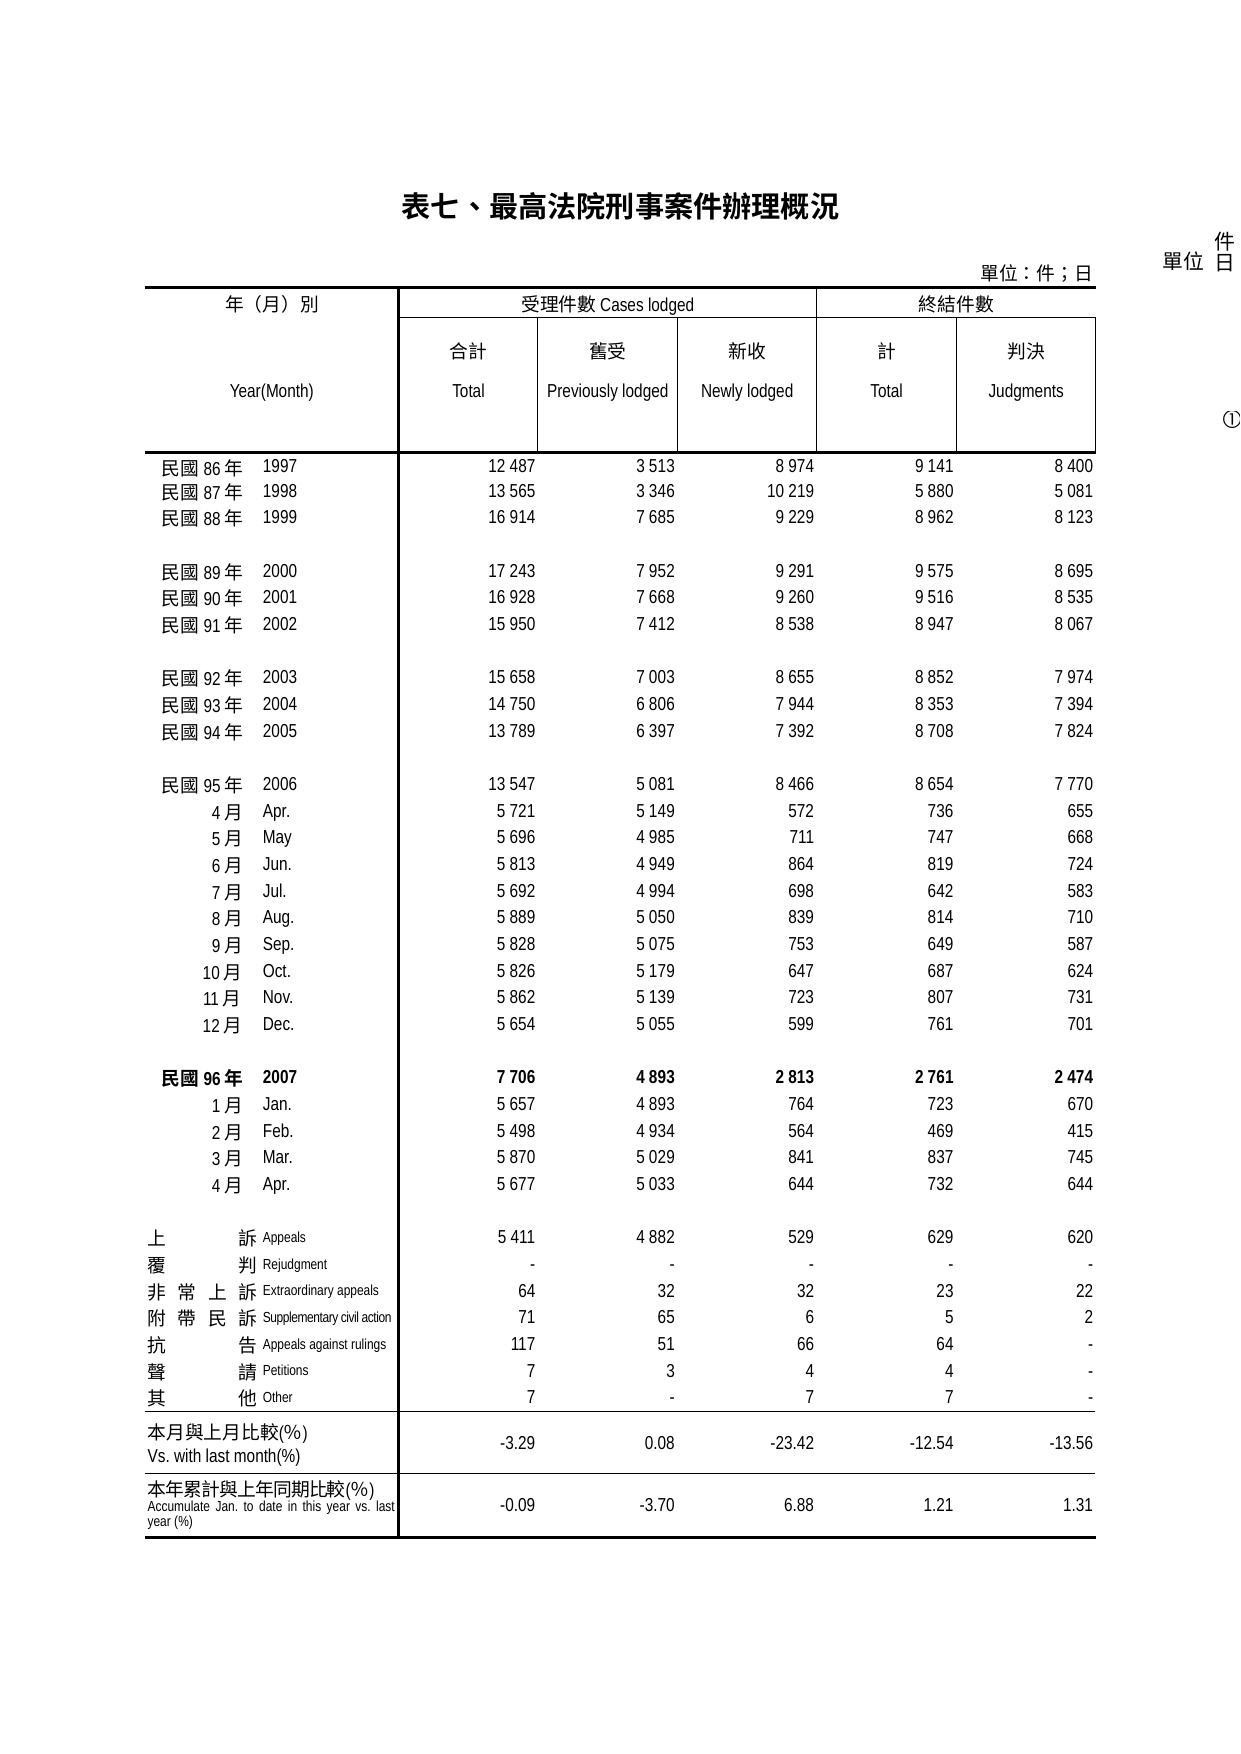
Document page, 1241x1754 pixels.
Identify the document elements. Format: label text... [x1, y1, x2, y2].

table_cell [817, 637, 956, 664]
table_cell 0.08 [538, 1412, 677, 1473]
text [1162, 270, 1240, 277]
table_cell 2月 [145, 1117, 260, 1144]
table_cell 民國 87年 [145, 477, 260, 504]
table_cell 7 824 [956, 717, 1096, 744]
table_cell 7 [400, 1357, 538, 1384]
table_cell 587 [956, 931, 1096, 957]
table_cell 66 [677, 1331, 817, 1357]
table_cell 841 [677, 1144, 817, 1171]
table_cell 642 [817, 877, 956, 904]
table_cell 7 668 [538, 584, 677, 611]
table_cell 687 [817, 957, 956, 984]
table_cell 4 994 [538, 877, 677, 904]
table_cell 聲請 [145, 1357, 260, 1384]
table_cell 3月 [145, 1144, 260, 1171]
table_cell 9 141 [817, 454, 956, 477]
table_cell 2 761 [817, 1064, 956, 1091]
table_cell 32 [538, 1277, 677, 1304]
table_cell 8 535 [956, 584, 1096, 611]
table_cell [956, 637, 1096, 664]
table_cell 計 [817, 318, 956, 380]
table_cell [538, 531, 677, 557]
table_cell 4 882 [538, 1224, 677, 1251]
table_cell 12月 [145, 1011, 260, 1037]
table_cell 4 949 [538, 851, 677, 877]
table_cell [677, 1037, 817, 1064]
table_cell 1998 [260, 477, 397, 504]
table_cell 15 950 [400, 611, 538, 637]
table_cell [400, 1197, 538, 1224]
table_cell 629 [817, 1224, 956, 1251]
table_cell Apr. [260, 1171, 397, 1197]
table_cell [956, 531, 1096, 557]
table_cell Rejudgment [260, 1251, 397, 1277]
table_cell [538, 1197, 677, 1224]
text 件日 [1212, 231, 1240, 274]
table_cell Appeals against rulings [260, 1331, 397, 1357]
table_cell 2004 [260, 691, 397, 717]
table_cell Jun. [260, 851, 397, 877]
table_cell 17 243 [400, 557, 538, 584]
table_cell 2006 [260, 771, 397, 797]
table_cell 本年累計與上年同期比較(％) Accumulate Jan. to date in this year vs. last year (%) [145, 1474, 397, 1536]
table_cell [400, 1037, 538, 1064]
table_cell 864 [677, 851, 817, 877]
table_cell [145, 1037, 260, 1064]
table_cell 5 055 [538, 1011, 677, 1037]
table_cell 8 947 [817, 611, 956, 637]
table_cell 2 813 [677, 1064, 817, 1091]
table_cell [260, 1037, 397, 1064]
table_cell 529 [677, 1224, 817, 1251]
table_cell 5 029 [538, 1144, 677, 1171]
table_cell 5 [817, 1304, 956, 1331]
table_cell 3 [538, 1357, 677, 1384]
table_cell 4 [677, 1357, 817, 1384]
table_cell [538, 637, 677, 664]
table_cell 9月 [145, 931, 260, 957]
table_cell [260, 637, 397, 664]
table_cell 819 [817, 851, 956, 877]
table_cell 1999 [260, 504, 397, 531]
table_cell -12.54 [817, 1412, 956, 1473]
table_cell 698 [677, 877, 817, 904]
table_cell 5 721 [400, 797, 538, 824]
table_cell 7 394 [956, 691, 1096, 717]
table_cell 5 828 [400, 931, 538, 957]
table_cell May [260, 824, 397, 851]
table_cell 8 695 [956, 557, 1096, 584]
table_cell 8 067 [956, 611, 1096, 637]
table_cell 14 750 [400, 691, 538, 717]
table_cell 13 547 [400, 771, 538, 797]
table_cell 8 123 [956, 504, 1096, 531]
table_cell [677, 637, 817, 664]
table_cell 701 [956, 1011, 1096, 1037]
table_cell Jul. [260, 877, 397, 904]
table_cell 5 870 [400, 1144, 538, 1171]
table_cell 711 [677, 824, 817, 851]
table_cell [817, 1197, 956, 1224]
table_cell 6 806 [538, 691, 677, 717]
table_cell 22 [956, 1277, 1096, 1304]
table_cell Previously lodged [538, 380, 677, 451]
table_cell 7 [677, 1384, 817, 1411]
table_cell [538, 744, 677, 771]
table_cell 761 [817, 1011, 956, 1037]
table_cell 7 944 [677, 691, 817, 717]
table_cell 5 050 [538, 904, 677, 931]
table_cell 5 692 [400, 877, 538, 904]
table_cell 7 [400, 1384, 538, 1411]
table_cell 4 985 [538, 824, 677, 851]
table_cell 668 [956, 824, 1096, 851]
table_cell 2005 [260, 717, 397, 744]
table_cell Extraordinary appeals [260, 1277, 397, 1304]
table_cell 814 [817, 904, 956, 931]
table_cell 4 893 [538, 1064, 677, 1091]
table_cell 644 [956, 1171, 1096, 1197]
table_cell 8 466 [677, 771, 817, 797]
table_cell 新收 [678, 318, 816, 380]
table_cell 649 [817, 931, 956, 957]
table_cell 8 655 [677, 664, 817, 691]
table_cell [956, 1037, 1096, 1064]
table_cell 6 397 [538, 717, 677, 744]
table_cell Oct. [260, 957, 397, 984]
table_cell 其他 [145, 1384, 260, 1411]
table_cell 9 291 [677, 557, 817, 584]
table_cell 民國 91年 [145, 611, 260, 637]
table_cell 2 474 [956, 1064, 1096, 1091]
table_cell 5 696 [400, 824, 538, 851]
table_cell - [956, 1357, 1096, 1384]
table_cell 8 400 [956, 454, 1096, 477]
table_cell 7 412 [538, 611, 677, 637]
table_cell 5 826 [400, 957, 538, 984]
table_cell Nov. [260, 984, 397, 1011]
table_cell 3 346 [538, 477, 677, 504]
table_cell 9 575 [817, 557, 956, 584]
table_cell 7 685 [538, 504, 677, 531]
table_cell Aug. [260, 904, 397, 931]
text 表七、最高法院刑事案件辦理概況 [148, 183, 1092, 225]
table_cell 807 [817, 984, 956, 1011]
table_cell 670 [956, 1091, 1096, 1117]
table_cell 599 [677, 1011, 817, 1037]
table_header 年（月）別 [1220, 410, 1240, 431]
table_cell 非常上訴 [145, 1277, 260, 1304]
table_cell - [538, 1384, 677, 1411]
table_cell [145, 637, 260, 664]
table_cell 民國 90年 [145, 584, 260, 611]
table_cell 644 [677, 1171, 817, 1197]
table_cell 647 [677, 957, 817, 984]
table_cell 839 [677, 904, 817, 931]
table_cell 564 [677, 1117, 817, 1144]
table_cell [260, 1197, 397, 1224]
table_cell 10 219 [677, 477, 817, 504]
text 單位： [1162, 245, 1212, 270]
table_cell 2001 [260, 584, 397, 611]
table_cell Total [817, 380, 956, 451]
table_cell 71 [400, 1304, 538, 1331]
table_cell 732 [817, 1171, 956, 1197]
table_cell - [956, 1331, 1096, 1357]
table_cell 5 862 [400, 984, 538, 1011]
table_cell 415 [956, 1117, 1096, 1144]
table_header 年（月）別 [145, 289, 397, 380]
table_cell 民國 94年 [145, 717, 260, 744]
table_cell 469 [817, 1117, 956, 1144]
table_cell 624 [956, 957, 1096, 984]
table_cell 731 [956, 984, 1096, 1011]
table_cell Sep. [260, 931, 397, 957]
table_cell 合計 [400, 318, 537, 380]
table_cell -23.42 [677, 1412, 817, 1473]
table_cell - [538, 1251, 677, 1277]
table_cell 583 [956, 877, 1096, 904]
table_cell 7 770 [956, 771, 1096, 797]
table_cell 2002 [260, 611, 397, 637]
table_cell 民國 93年 [145, 691, 260, 717]
table_cell [817, 744, 956, 771]
table_cell 13 565 [400, 477, 538, 504]
table_cell 5 657 [400, 1091, 538, 1117]
table_cell 8月 [145, 904, 260, 931]
table_cell 民國 86年 [145, 454, 260, 477]
table_cell 5 411 [400, 1224, 538, 1251]
table_cell 724 [956, 851, 1096, 877]
table_cell 4 893 [538, 1091, 677, 1117]
table_cell Newly lodged [678, 380, 816, 451]
table_cell 上訴 [145, 1224, 260, 1251]
table_cell -3.29 [400, 1412, 538, 1473]
table_cell 5 179 [538, 957, 677, 984]
table_cell 655 [956, 797, 1096, 824]
table_cell 16 928 [400, 584, 538, 611]
table_cell 1.21 [817, 1474, 956, 1536]
table_cell 5 139 [538, 984, 677, 1011]
table_cell 民國 88年 [145, 504, 260, 531]
table_cell 5 677 [400, 1171, 538, 1197]
table_cell 723 [677, 984, 817, 1011]
table_cell [145, 1197, 260, 1224]
table_cell [260, 531, 397, 557]
table_cell 16 914 [400, 504, 538, 531]
table_cell 3 513 [538, 454, 677, 477]
table_cell 736 [817, 797, 956, 824]
table_cell 764 [677, 1091, 817, 1117]
table_cell 民國 96年 [145, 1064, 260, 1091]
table_cell 5 081 [956, 477, 1096, 504]
table_cell 5 889 [400, 904, 538, 931]
table_cell 8 538 [677, 611, 817, 637]
table_cell 1月 [145, 1091, 260, 1117]
table_cell 抗告 [145, 1331, 260, 1357]
table_cell 民國 92年 [145, 664, 260, 691]
table_cell 2003 [260, 664, 397, 691]
table_cell 附帶民訴 [145, 1304, 260, 1331]
table_cell 51 [538, 1331, 677, 1357]
table_cell [145, 744, 260, 771]
table_cell 7月 [145, 877, 260, 904]
table_cell 723 [817, 1091, 956, 1117]
table_cell [260, 744, 397, 771]
table_cell 民國 89年 [145, 557, 260, 584]
table_cell - [956, 1384, 1096, 1411]
table_cell 6月 [145, 851, 260, 877]
table_cell 本月與上月比較(％) Vs. with last month(%) [145, 1412, 397, 1473]
table_cell 7 952 [538, 557, 677, 584]
table_cell 8 353 [817, 691, 956, 717]
table_cell 4 934 [538, 1117, 677, 1144]
table_cell 620 [956, 1224, 1096, 1251]
table_cell 15 658 [400, 664, 538, 691]
table_cell Dec. [260, 1011, 397, 1037]
table_cell 5 075 [538, 931, 677, 957]
table_cell 1997 [260, 454, 397, 477]
table_cell 8 962 [817, 504, 956, 531]
table_cell 5 081 [538, 771, 677, 797]
table_cell 11月 [145, 984, 260, 1011]
table_cell 1.31 [956, 1473, 1096, 1536]
table_cell [677, 1197, 817, 1224]
table_cell 7 003 [538, 664, 677, 691]
table_cell 5 149 [538, 797, 677, 824]
table_cell 710 [956, 904, 1096, 931]
table_cell 13 789 [400, 717, 538, 744]
table_cell 9 229 [677, 504, 817, 531]
table_cell 117 [400, 1331, 538, 1357]
table_cell 民國 95年 [145, 771, 260, 797]
table_cell [400, 531, 538, 557]
table_cell [956, 744, 1096, 771]
table_cell Appeals [260, 1224, 397, 1251]
table_cell [677, 531, 817, 557]
table_cell 8 852 [817, 664, 956, 691]
table_cell Petitions [260, 1357, 397, 1384]
table_cell Total [400, 380, 537, 451]
table_cell 8 974 [677, 454, 817, 477]
table_cell 64 [400, 1277, 538, 1304]
table_cell 5 813 [400, 851, 538, 877]
table_cell - [817, 1251, 956, 1277]
table_cell [817, 531, 956, 557]
table_cell 32 [677, 1277, 817, 1304]
table_cell Feb. [260, 1117, 397, 1144]
table_header 受理件數Cases lodged [400, 289, 816, 317]
table_cell 753 [677, 931, 817, 957]
table_cell 5月 [145, 824, 260, 851]
table_cell Year(Month) [145, 380, 397, 451]
table_cell 10月 [145, 957, 260, 984]
text [1162, 237, 1212, 245]
table_cell 8 654 [817, 771, 956, 797]
table_cell Jan. [260, 1091, 397, 1117]
table_cell 7 [817, 1384, 956, 1411]
table_cell 4月 [145, 797, 260, 824]
table_cell 8 708 [817, 717, 956, 744]
table_cell 6.88 [677, 1474, 817, 1536]
text 單位：件；日 [148, 259, 1092, 286]
table_cell 64 [817, 1331, 956, 1357]
table_cell [145, 531, 260, 557]
table_cell 2007 [260, 1064, 397, 1091]
table_header 終結件數 [817, 289, 1096, 317]
table_cell 7 392 [677, 717, 817, 744]
table_cell 572 [677, 797, 817, 824]
table_cell 2 [956, 1304, 1096, 1331]
table_cell 判決 [957, 318, 1095, 380]
table_cell Judgments [957, 380, 1095, 451]
table_cell 745 [956, 1144, 1096, 1171]
table_cell 837 [817, 1144, 956, 1171]
table_cell 2000 [260, 557, 397, 584]
table_cell - [400, 1251, 538, 1277]
table_cell 4月 [145, 1171, 260, 1197]
table_cell Other [260, 1384, 397, 1411]
table_cell 12 487 [400, 454, 538, 477]
table_cell 舊受 [538, 318, 677, 380]
table_cell [817, 1037, 956, 1064]
table_cell -0.09 [400, 1474, 538, 1536]
table_cell 7 974 [956, 664, 1096, 691]
table_cell Apr. [260, 797, 397, 824]
table_cell 9 260 [677, 584, 817, 611]
table_cell 6 [677, 1304, 817, 1331]
table_cell 4 [817, 1357, 956, 1384]
table_cell -3.70 [538, 1474, 677, 1536]
table_cell 5 498 [400, 1117, 538, 1144]
table_cell 5 033 [538, 1171, 677, 1197]
table_cell [538, 1037, 677, 1064]
table_cell 5 654 [400, 1011, 538, 1037]
table_cell [677, 744, 817, 771]
table_cell Supplementary civil action [260, 1304, 397, 1331]
table_cell - [677, 1251, 817, 1277]
table_cell -13.56 [956, 1411, 1096, 1473]
table_cell [400, 637, 538, 664]
table_cell 9 516 [817, 584, 956, 611]
table_cell [400, 744, 538, 771]
table_cell 5 880 [817, 477, 956, 504]
table_cell 65 [538, 1304, 677, 1331]
table_cell Mar. [260, 1144, 397, 1171]
table_cell - [956, 1251, 1096, 1277]
table_cell [956, 1197, 1096, 1224]
table_cell 7 706 [400, 1064, 538, 1091]
table_cell 23 [817, 1277, 956, 1304]
table_cell 747 [817, 824, 956, 851]
table_cell 覆判 [145, 1251, 260, 1277]
